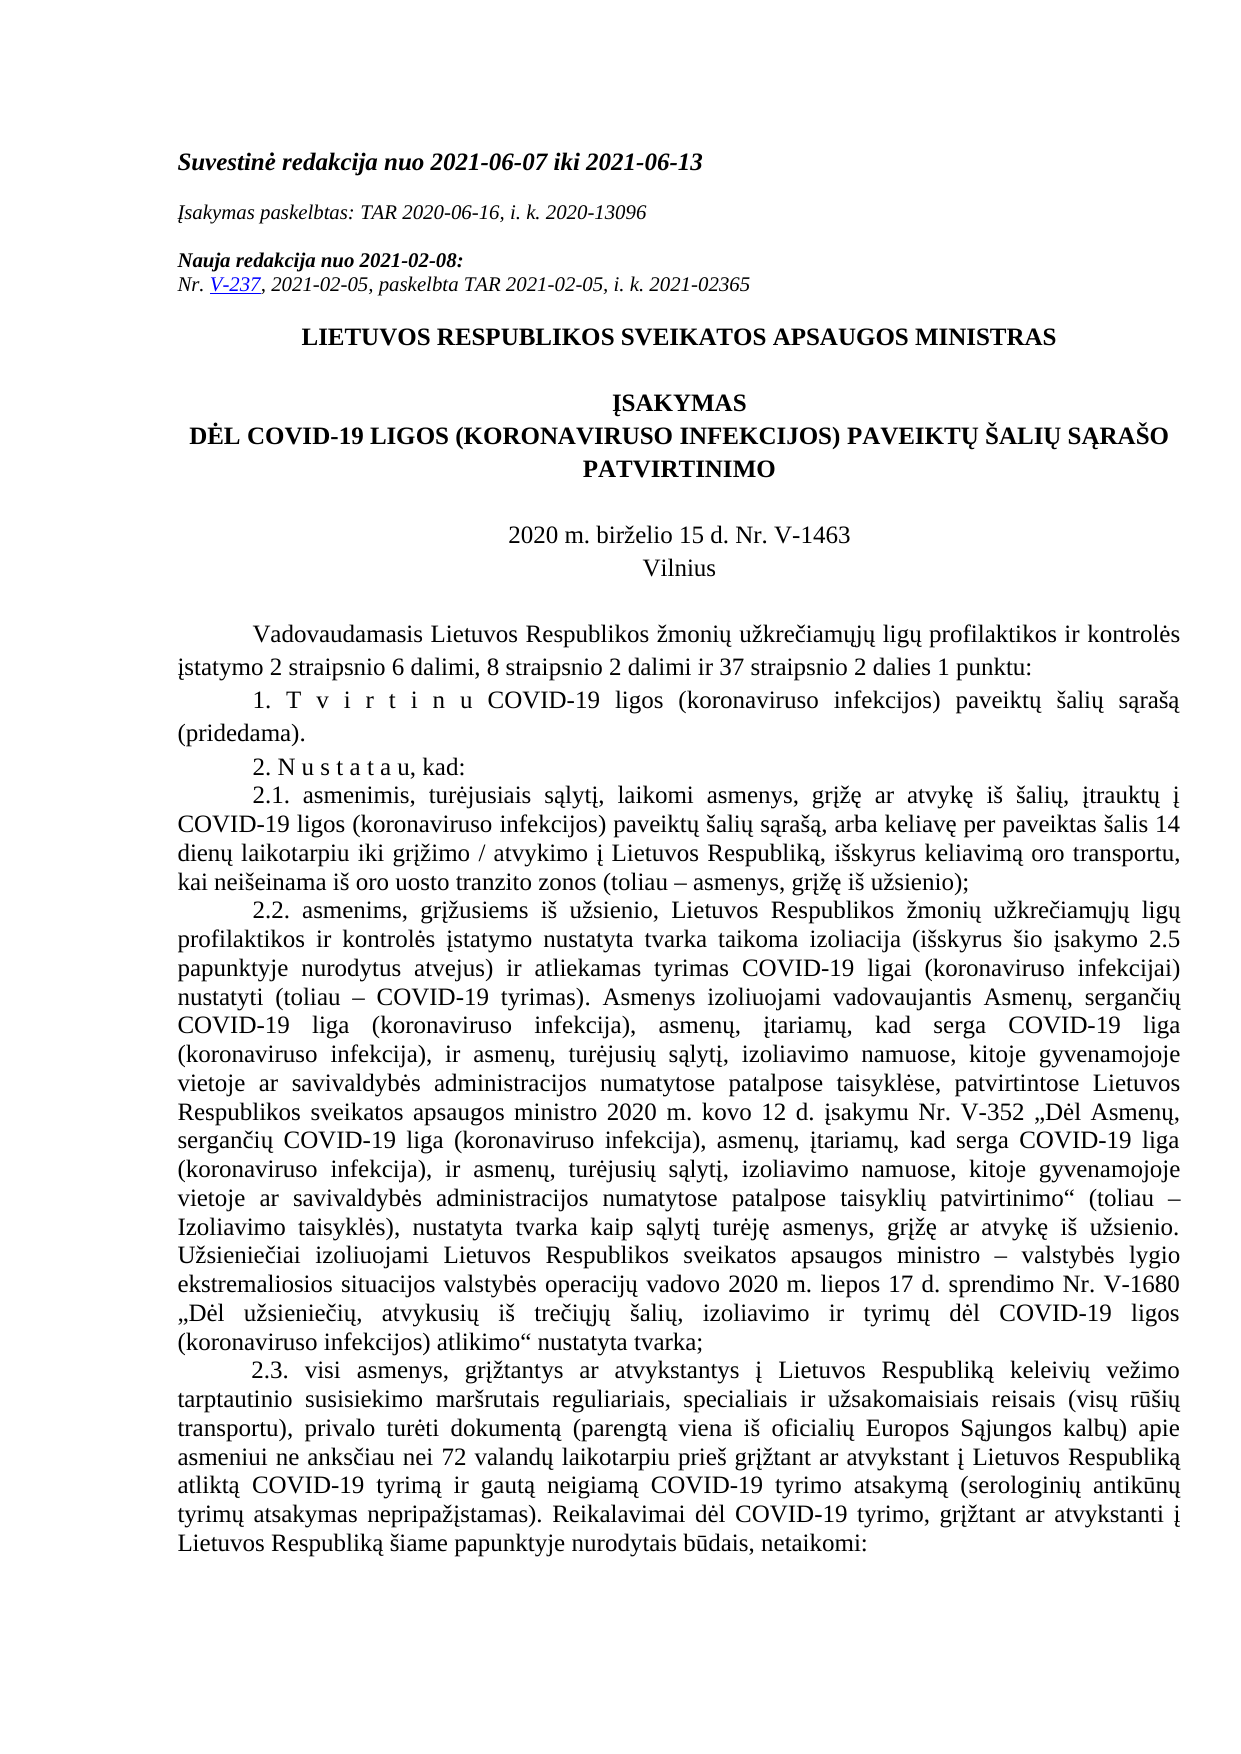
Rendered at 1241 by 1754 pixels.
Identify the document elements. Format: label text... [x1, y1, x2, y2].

text 2020 m. birželio 15 d. Nr. V-1463 Vilnius [177, 520, 1181, 582]
text 2.1. asmenimis, turėjusiais sąlytį, laikomi asmenys, grįžę ar atvykę iš šalių, įtrauktų į COVID-19 ligos (koronaviruso infekcijos) paveiktų šalių sąrašą, arba keliavę per paveiktas šalis 14 dienų laikotarpiu iki grįžimo / atvykimo į Lietuvos Respubliką, išskyrus keliavimą oro transportu, kai neišeinama iš oro uosto tranzito zonos (toliau – asmenys, grįžę iš užsienio); [177, 780, 1181, 895]
text Nauja redakcija nuo 2021-02-08: [177, 248, 1181, 272]
text 1. T v i r t i n u COVID-19 ligos (koronaviruso infekcijos) paveiktų šalių sąrašą (pridedama). [177, 686, 1181, 747]
text Vadovaudamasis Lietuvos Respublikos žmonių užkrečiamųjų ligų profilaktikos ir kontrolės įstatymo 2 straipsnio 6 dalimi, 8 straipsnio 2 dalimi ir 37 straipsnio 2 dalies 1 punktu: [177, 619, 1181, 681]
text Dėl COVID-19 ligos (koronaviruso infekcijos) paveiktų šalių sąrašo patvirtinimo [177, 421, 1181, 483]
text Suvestinė redakcija nuo 2021-06-07 iki 2021-06-13 [177, 147, 1181, 176]
text ĮSAKYMAS [177, 388, 1181, 417]
text 2.2. asmenims, grįžusiems iš užsienio, Lietuvos Respublikos žmonių užkrečiamųjų ligų profilaktikos ir kontrolės įstatymo nustatyta tvarka taikoma izoliacija (išskyrus šio įsakymo 2.5 papunktyje nurodytus atvejus) ir atliekamas tyrimas COVID-19 ligai (koronaviruso infekcijai) nustatyti (toliau – COVID-19 tyrimas). Asmenys izoliuojami vadovaujantis Asmenų, sergančių COVID-19 liga (koronaviruso infekcija), asmenų, įtariamų, kad serga COVID-19 liga (koronaviruso infekcija), ir asmenų, turėjusių sąlytį, izoliavimo namuose, kitoje gyvenamojoje vietoje ar savivaldybės administracijos numatytose patalpose taisyklėse, patvirtintose Lietuvos Respublikos sveikatos apsaugos ministro 2020 m. kovo 12 d. įsakymu Nr. V-352 „Dėl Asmenų, sergančių COVID-19 liga (koronaviruso infekcija), asmenų, įtariamų, kad serga COVID-19 liga (koronaviruso infekcija), ir asmenų, turėjusių sąlytį, izoliavimo namuose, kitoje gyvenamojoje vietoje ar savivaldybės administracijos numatytose patalpose taisyklių patvirtinimo“ (toliau – Izoliavimo taisyklės), nustatyta tvarka kaip sąlytį turėję asmenys, grįžę ar atvykę iš užsienio. Užsieniečiai izoliuojami Lietuvos Respublikos sveikatos apsaugos ministro – valstybės lygio ekstremaliosios situacijos valstybės operacijų vadovo 2020 m. liepos 17 d. sprendimo Nr. V-1680 „Dėl užsieniečių, atvykusių iš trečiųjų šalių, izoliavimo ir tyrimų dėl COVID-19 ligos (koronaviruso infekcijos) atlikimo“ nustatyta tvarka; [177, 895, 1181, 1355]
text Įsakymas paskelbtas: TAR 2020-06-16, i. k. 2020-13096 [177, 200, 1181, 224]
text 2.3. visi asmenys, grįžtantys ar atvykstantys į Lietuvos Respubliką keleivių vežimo tarptautinio susisiekimo maršrutais reguliariais, specialiais ir užsakomaisiais reisais (visų rūšių transportu), privalo turėti dokumentą (parengtą viena iš oficialių Europos Sąjungos kalbų) apie asmeniui ne anksčiau nei 72 valandų laikotarpiu prieš grįžtant ar atvykstant į Lietuvos Respubliką atliktą COVID-19 tyrimą ir gautą neigiamą COVID-19 tyrimo atsakymą (serologinių antikūnų tyrimų atsakymas nepripažįstamas). Reikalavimai dėl COVID-19 tyrimo, grįžtant ar atvykstanti į Lietuvos Respubliką šiame papunktyje nurodytais būdais, netaikomi: [177, 1355, 1181, 1557]
text LIETUVOS RESPUBLIKOS SVEIKATOS APSAUGOS MINISTRAS [177, 322, 1181, 351]
text 2. N u s t a t a u, kad: [177, 752, 1181, 780]
text Nr. V-237, 2021-02-05, paskelbta TAR 2021-02-05, i. k. 2021-02365 [177, 272, 1181, 296]
